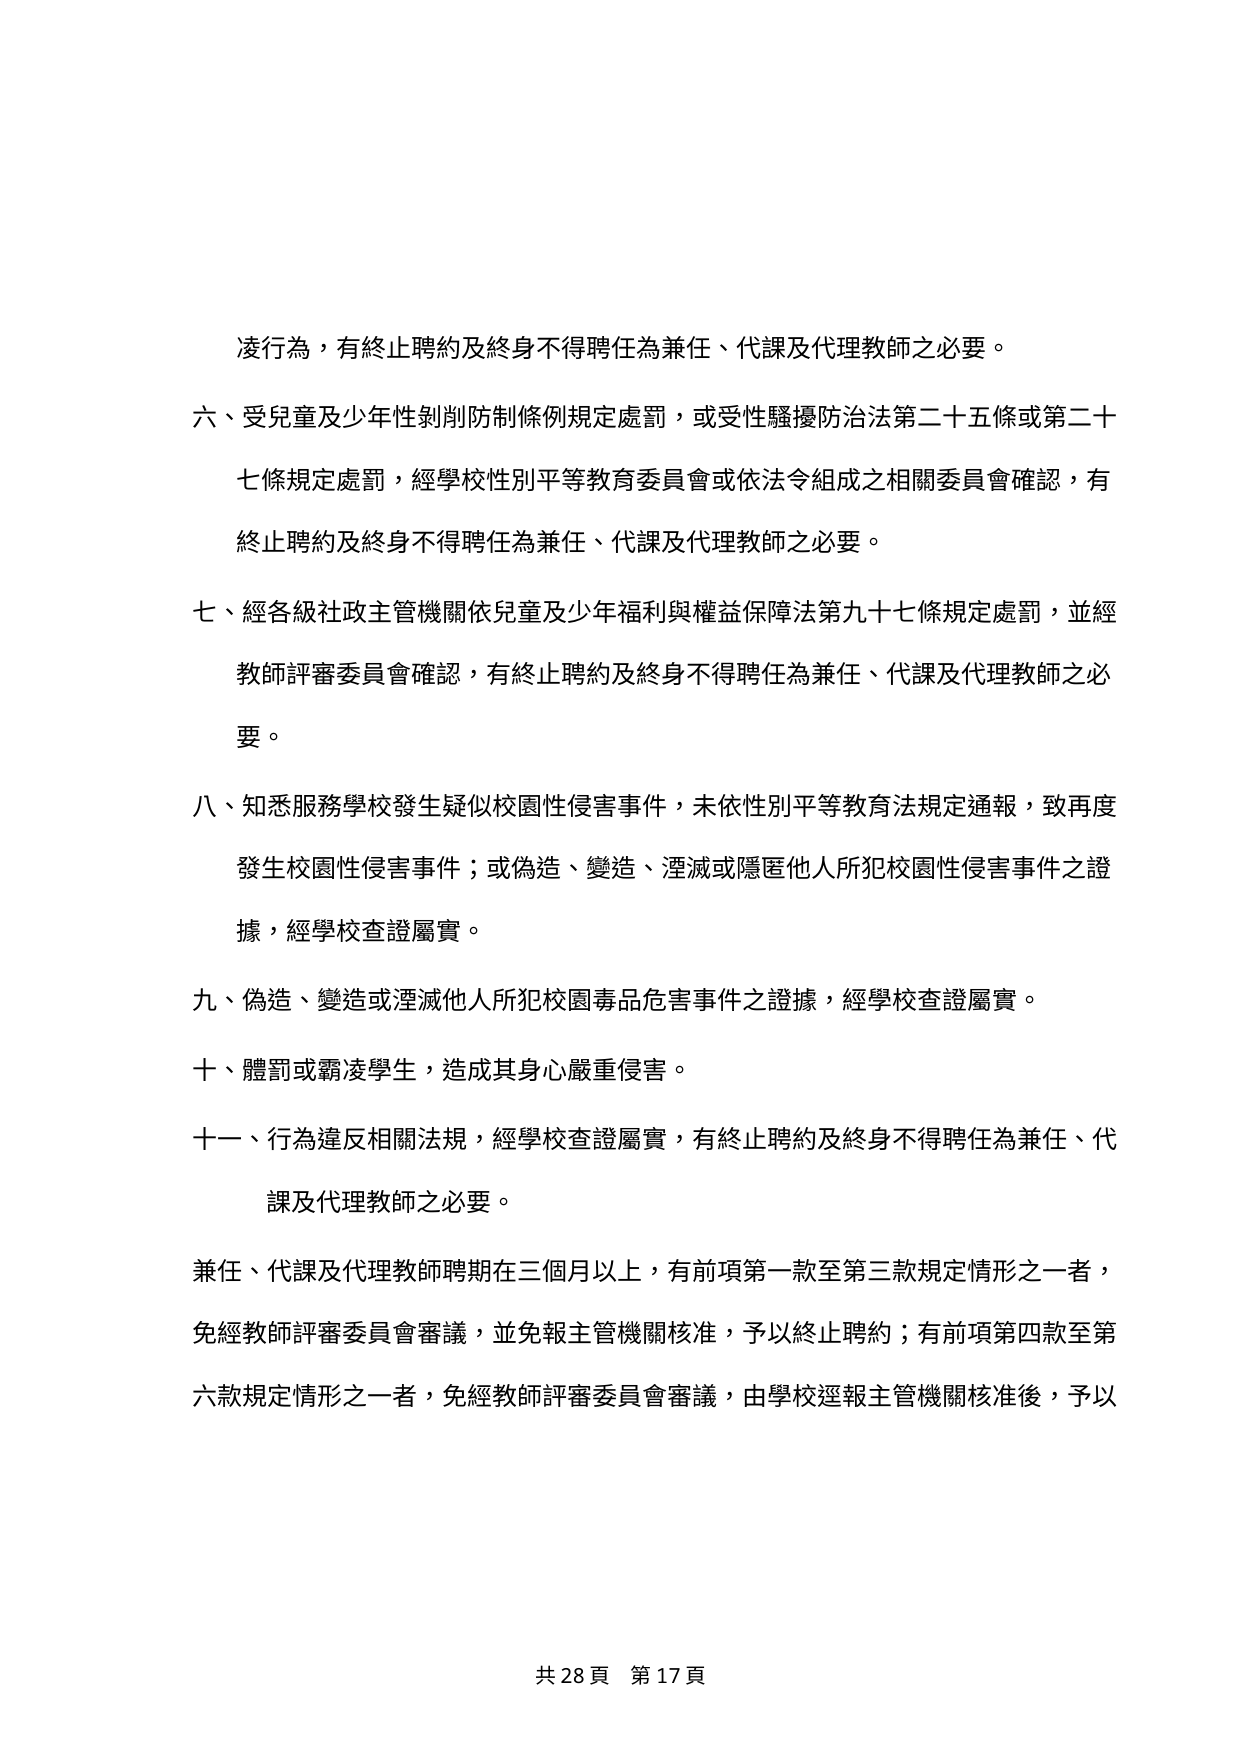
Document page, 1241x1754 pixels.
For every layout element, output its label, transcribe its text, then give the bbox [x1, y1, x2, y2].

text 七、經各級社政主管機關依兒童及少年福利與權益保障法第九十七條規定處罰，並經教師評審委員會確認，有終止聘約及終身不得聘任為兼任、代課及代理教師之必要。 [192, 568, 1122, 756]
text 十、體罰或霸凌學生，造成其身心嚴重侵害。 [192, 1027, 1122, 1089]
text 八、知悉服務學校發生疑似校園性侵害事件，未依性別平等教育法規定通報，致再度發生校園性侵害事件；或偽造、變造、湮滅或隱匿他人所犯校園性侵害事件之證據，經學校查證屬實。 [192, 763, 1122, 950]
text 九、偽造、變造或湮滅他人所犯校園毒品危害事件之證據，經學校查證屬實。 [192, 957, 1122, 1020]
text 六、受兒童及少年性剝削防制條例規定處罰，或受性騷擾防治法第二十五條或第二十七條規定處罰，經學校性別平等教育委員會或依法令組成之相關委員會確認，有終止聘約及終身不得聘任為兼任、代課及代理教師之必要。 [192, 374, 1122, 562]
text 十一、行為違反相關法規，經學校查證屬實，有終止聘約及終身不得聘任為兼任、代課及代理教師之必要。 [192, 1096, 1122, 1221]
text 兼任、代課及代理教師聘期在三個月以上，有前項第一款至第三款規定情形之一者，免經教師評審委員會審議，並免報主管機關核准，予以終止聘約；有前項第四款至第六款規定情形之一者，免經教師評審委員會審議，由學校逕報主管機關核准後，予以 [192, 1228, 1122, 1415]
text 凌行為，有終止聘約及終身不得聘任為兼任、代課及代理教師之必要。 [192, 305, 1122, 367]
